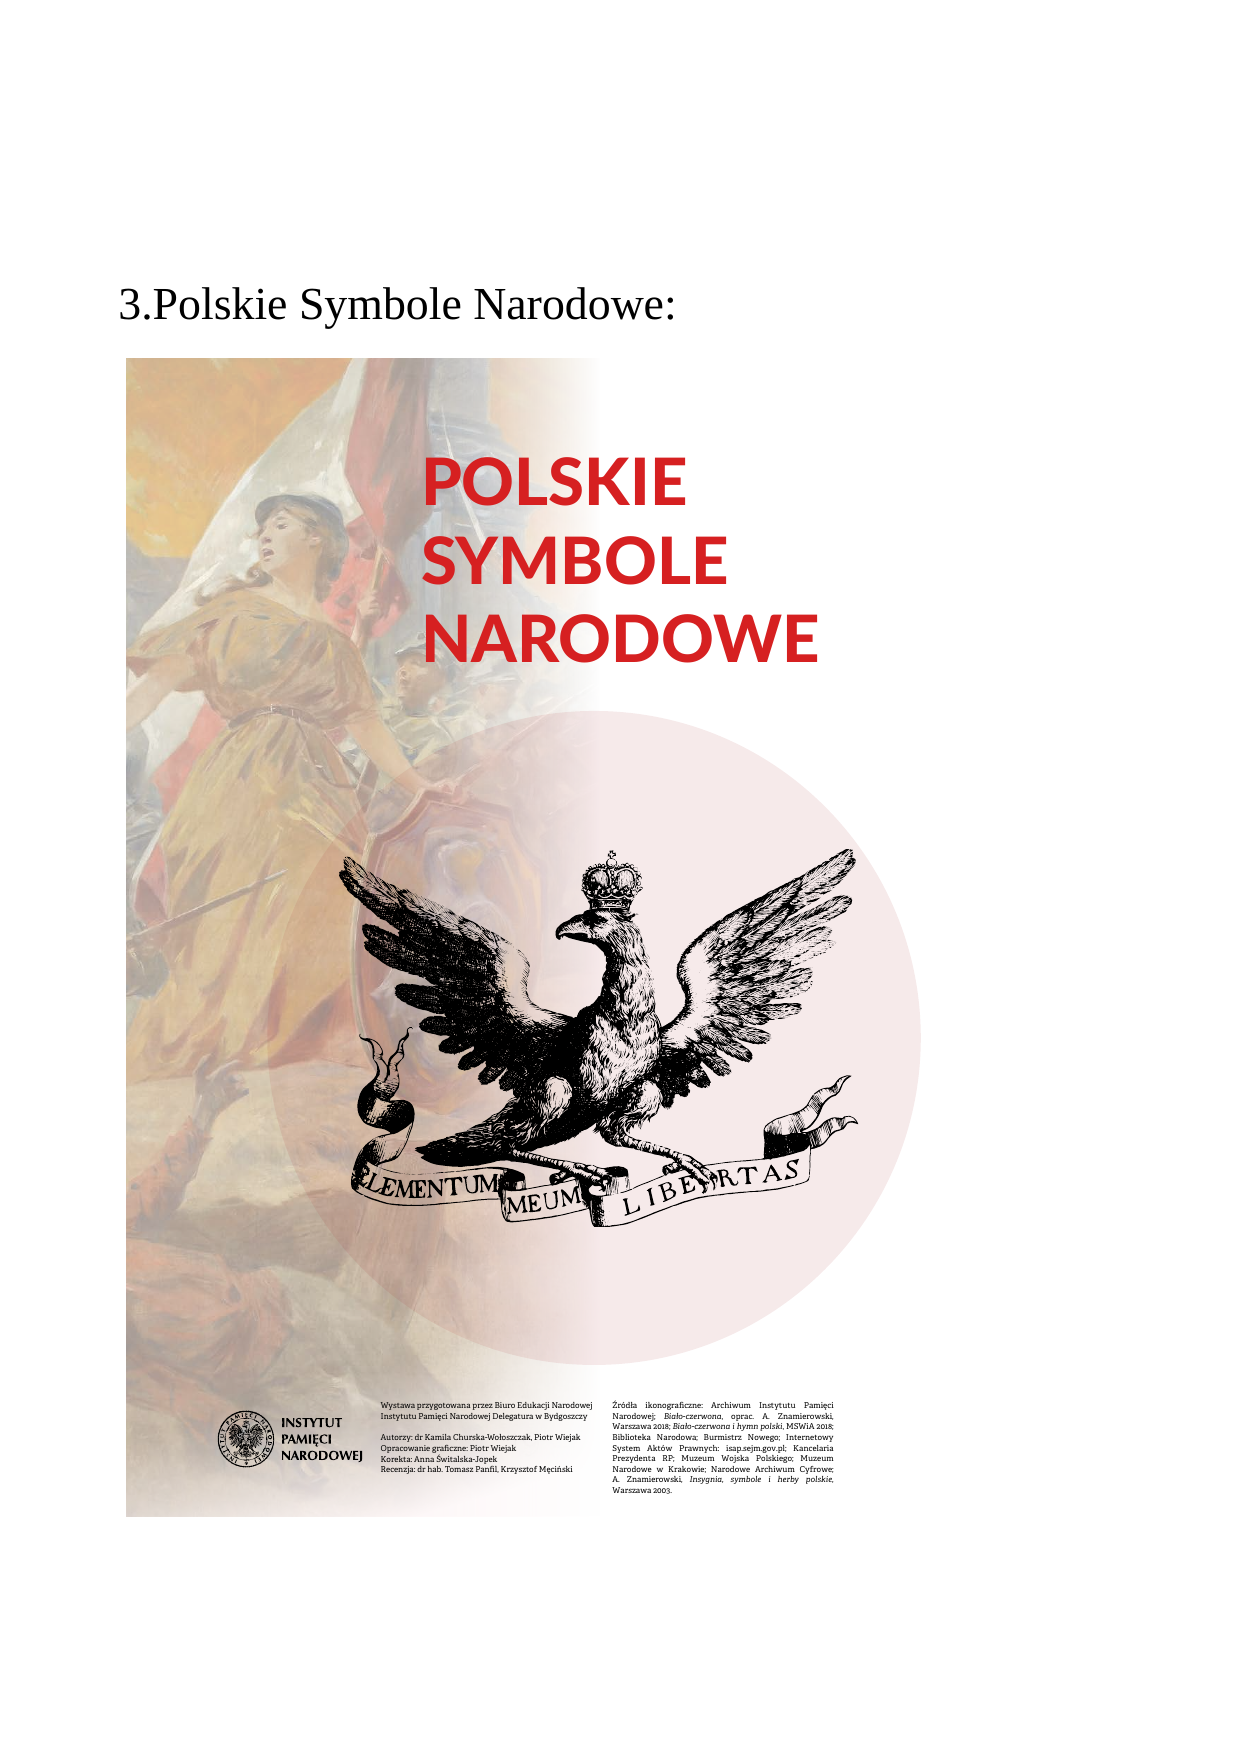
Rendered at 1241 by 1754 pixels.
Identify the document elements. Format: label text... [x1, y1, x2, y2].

text 3.Polskie Symbole Narodowe: [118, 276, 1122, 329]
